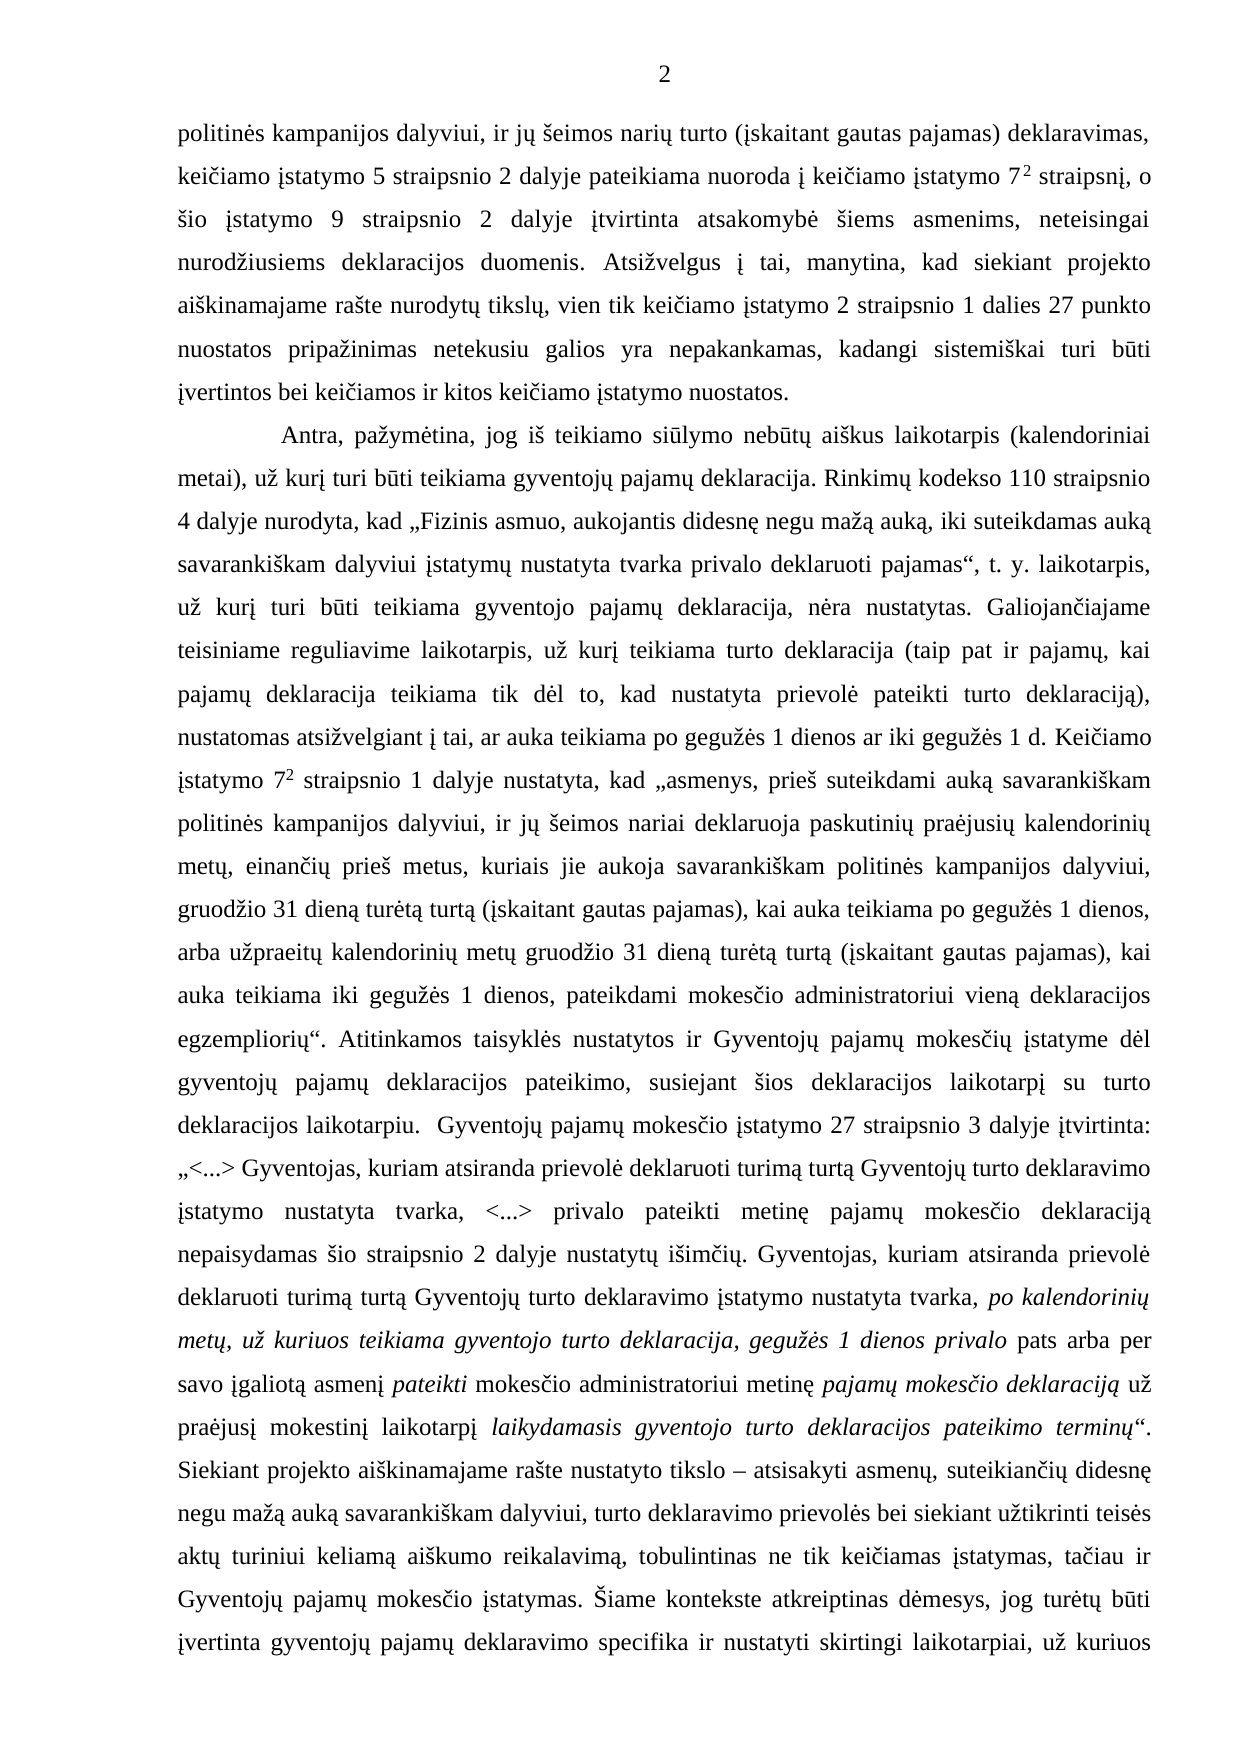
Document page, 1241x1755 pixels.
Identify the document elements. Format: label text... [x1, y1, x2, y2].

text Antra, pažymėtina, jog iš teikiamo siūlymo nebūtų aiškus laikotarpis (kalendoriniai metai), už kurį turi būti teikiama gyventojų pajamų deklaracija. Rinkimų kodekso 110 straipsnio 4 dalyje nurodyta, kad „Fizinis asmuo, aukojantis didesnę negu mažą auką, iki suteikdamas auką savarankiškam dalyviui įstatymų nustatyta tvarka privalo deklaruoti pajamas“, t. y. laikotarpis, už kurį turi būti teikiama gyventojo pajamų deklaracija, nėra nustatytas. Galiojančiajame teisiniame reguliavime laikotarpis, už kurį teikiama turto deklaracija (taip pat ir pajamų, kai pajamų deklaracija teikiama tik dėl to, kad nustatyta prievolė pateikti turto deklaraciją), nustatomas atsižvelgiant į tai, ar auka teikiama po gegužės 1 dienos ar iki gegužės 1 d. Keičiamo įstatymo 72 straipsnio 1 dalyje nustatyta, kad „asmenys, prieš suteikdami auką savarankiškam politinės kampanijos dalyviui, ir jų šeimos nariai deklaruoja paskutinių praėjusių kalendorinių metų, einančių prieš metus, kuriais jie aukoja savarankiškam politinės kampanijos dalyviui, gruodžio 31 dieną turėtą turtą (įskaitant gautas pajamas), kai auka teikiama po gegužės 1 dienos, arba užpraeitų kalendorinių metų gruodžio 31 dieną turėtą turtą (įskaitant gautas pajamas), kai auka teikiama iki gegužės 1 dienos, pateikdami mokesčio administratoriui vieną deklaracijos egzempliorių“. Atitinkamos taisyklės nustatytos ir Gyventojų pajamų mokesčių įstatyme dėl gyventojų pajamų deklaracijos pateikimo, susiejant šios deklaracijos laikotarpį su turto deklaracijos laikotarpiu. Gyventojų pajamų mokesčio įstatymo 27 straipsnio 3 dalyje įtvirtinta: „<...> Gyventojas, kuriam atsiranda prievolė deklaruoti turimą turtą Gyventojų turto deklaravimo įstatymo nustatyta tvarka, <...> privalo pateikti metinę pajamų mokesčio deklaraciją nepaisydamas šio straipsnio 2 dalyje nustatytų išimčių. Gyventojas, kuriam atsiranda prievolė deklaruoti turimą turtą Gyventojų turto deklaravimo įstatymo nustatyta tvarka, po kalendorinių metų, už kuriuos teikiama gyventojo turto deklaracija, gegužės 1 dienos privalo pats arba per savo įgaliotą asmenį pateikti mokesčio administratoriui metinę pajamų mokesčio deklaraciją už praėjusį mokestinį laikotarpį laikydamasis gyventojo turto deklaracijos pateikimo terminų“. Siekiant projekto aiškinamajame rašte nustatyto tikslo – atsisakyti asmenų, suteikiančių didesnę negu mažą auką savarankiškam dalyviui, turto deklaravimo prievolės bei siekiant užtikrinti teisės aktų turiniui keliamą aiškumo reikalavimą, tobulintinas ne tik keičiamas įstatymas, tačiau ir Gyventojų pajamų mokesčio įstatymas. Šiame kontekste atkreiptinas dėmesys, jog turėtų būti įvertinta gyventojų pajamų deklaravimo specifika ir nustatyti skirtingi laikotarpiai, už kuriuos [177, 420, 1152, 1656]
text politinės kampanijos dalyviui, ir jų šeimos narių turto (įskaitant gautas pajamas) deklaravimas, keičiamo įstatymo 5 straipsnio 2 dalyje pateikiama nuoroda į keičiamo įstatymo 72 straipsnį, o šio įstatymo 9 straipsnio 2 dalyje įtvirtinta atsakomybė šiems asmenims, neteisingai nurodžiusiems deklaracijos duomenis. Atsižvelgus į tai, manytina, kad siekiant projekto aiškinamajame rašte nurodytų tikslų, vien tik keičiamo įstatymo 2 straipsnio 1 dalies 27 punkto nuostatos pripažinimas netekusiu galios yra nepakankamas, kadangi sistemiškai turi būti įvertintos bei keičiamos ir kitos keičiamo įstatymo nuostatos. [177, 118, 1152, 406]
